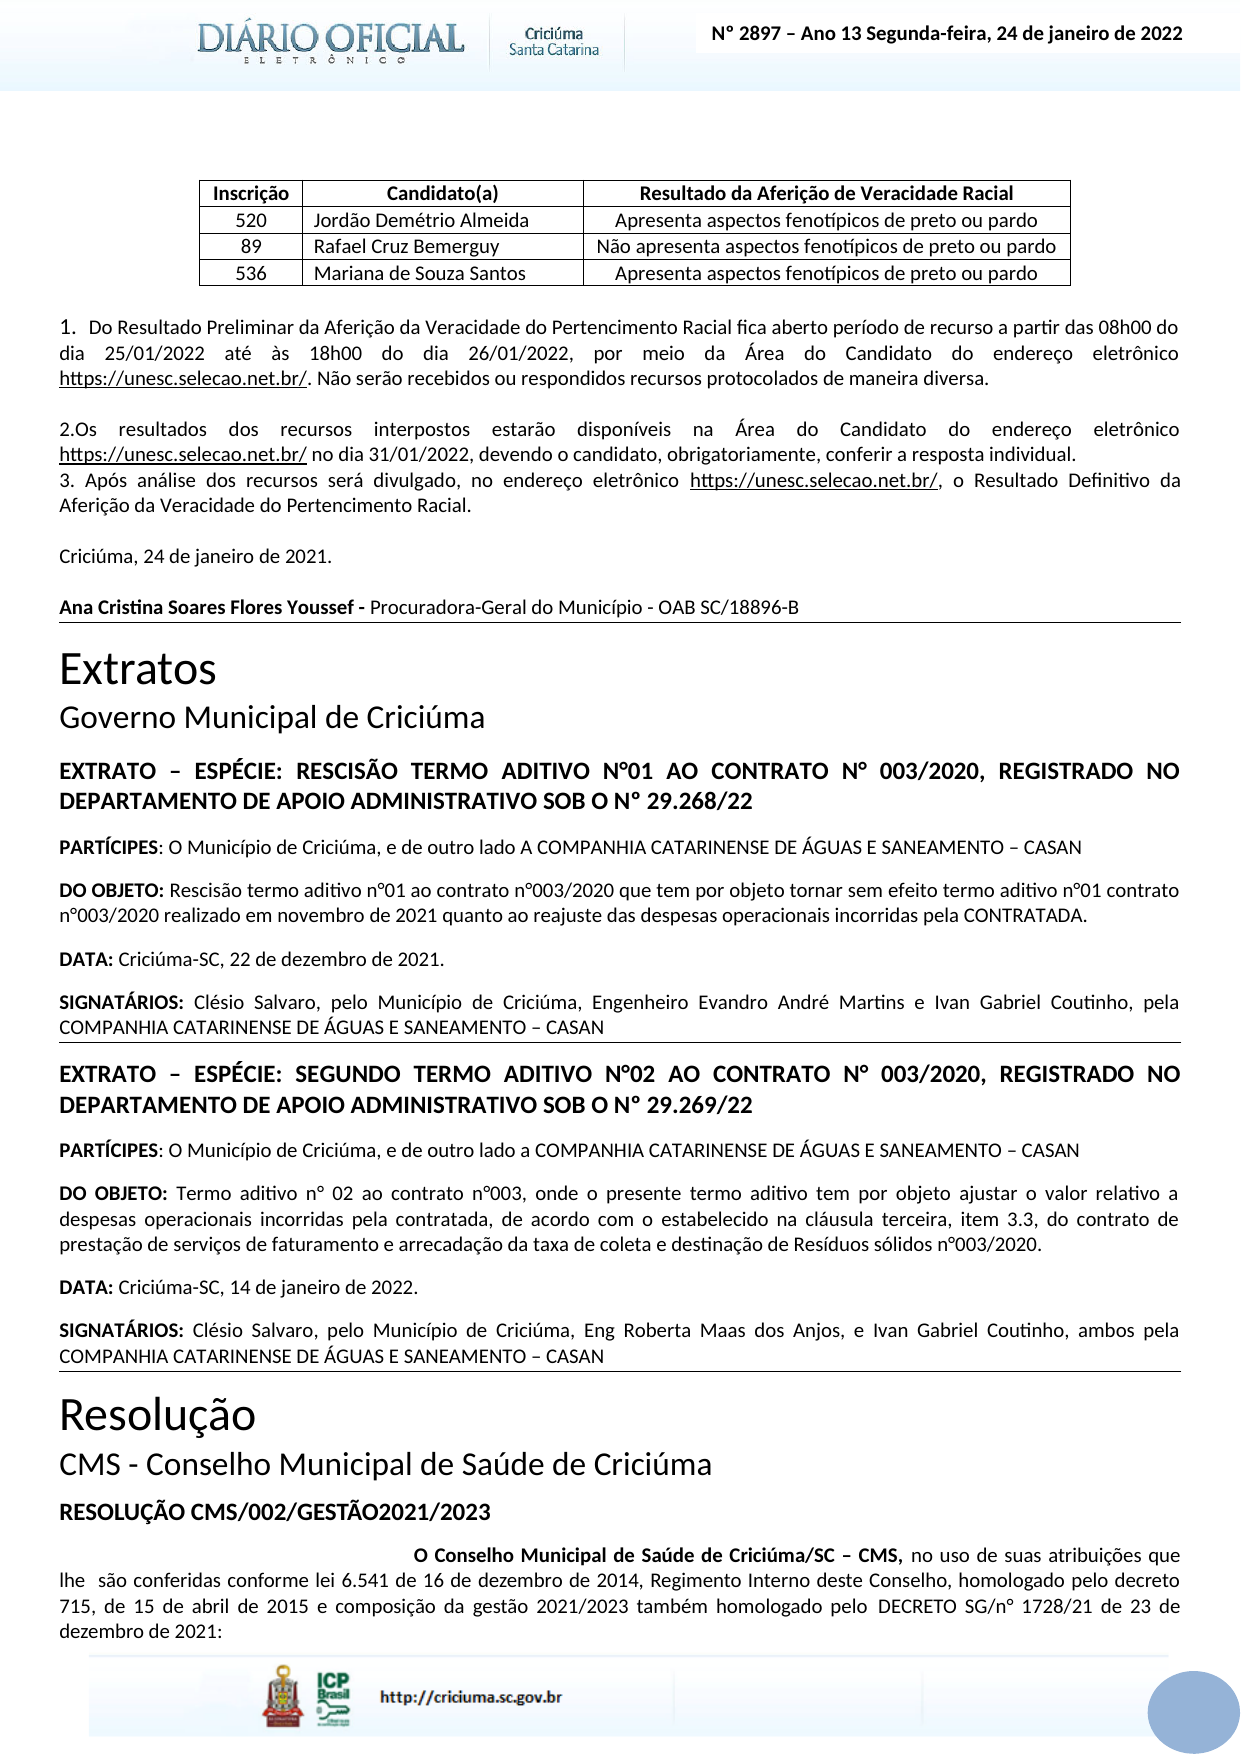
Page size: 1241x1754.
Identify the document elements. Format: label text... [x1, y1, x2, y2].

table_cell Mariana de Souza Santos [303, 260, 583, 285]
text DO OBJETO: Termo aditivo n° 02 ao contrato n°003, onde o presente termo aditivo tem por objeto ajustar o valor relativo a despesas operacionais incorridas pela contratada, de acordo com o estabelecido na cláusula terceira, item 3.3, do contrato de prestação de serviços de faturamento e arrecadação da taxa de coleta e destinação de Resíduos sólidos n°003/2020. [59, 1180, 1181, 1257]
text DATA: Criciúma-SC, 14 de janeiro de 2022. [59, 1274, 1181, 1300]
text Resolução [59, 1384, 1181, 1443]
table_cell Apresenta aspectos fenotípicos de preto ou pardo [584, 207, 1070, 232]
text SIGNATÁRIOS: Clésio Salvaro, pelo Município de Criciúma, Engenheiro Evandro André Martins e Ivan Gabriel Coutinho, pela COMPANHIA CATARINENSE DE ÁGUAS E SANEAMENTO – CASAN [59, 989, 1181, 1042]
text 2.Os resultados dos recursos interpostos estarão disponíveis na Área do Candidato do endereço eletrônico https://unesc.selecao.net.br/ no dia 31/01/2022, devendo o candidato, obrigatoriamente, conferir a resposta individual. [59, 416, 1181, 467]
text PARTÍCIPES: O Município de Criciúma, e de outro lado A COMPANHIA CATARINENSE DE ÁGUAS E SANEAMENTO – CASAN [59, 834, 1181, 859]
table_cell Rafael Cruz Bemerguy [303, 234, 583, 259]
text EXTRATO – ESPÉCIE: RESCISÃO TERMO ADITIVO N°01 AO CONTRATO N° 003/2020, REGISTRADO NO DEPARTAMENTO DE APOIO ADMINISTRATIVO SOB O Nº 29.268/22 [59, 755, 1181, 816]
table_cell Jordão Demétrio Almeida [303, 207, 583, 232]
text SIGNATÁRIOS: Clésio Salvaro, pelo Município de Criciúma, Eng Roberta Maas dos Anjos, e Ivan Gabriel Coutinho, ambos pela COMPANHIA CATARINENSE DE ÁGUAS E SANEAMENTO – CASAN [59, 1318, 1181, 1371]
text Ana Cristina Soares Flores Youssef - Procuradora-Geral do Município - OAB SC/18896-B [59, 594, 1181, 622]
table_cell 520 [200, 207, 302, 232]
table_cell Apresenta aspectos fenotípicos de preto ou pardo [584, 260, 1070, 285]
text DATA: Criciúma-SC, 22 de dezembro de 2021. [59, 946, 1181, 971]
table_cell 536 [200, 260, 302, 285]
table_header Inscrição [200, 181, 302, 206]
text EXTRATO – ESPÉCIE: SEGUNDO TERMO ADITIVO N°02 AO CONTRATO N° 003/2020, REGISTRADO NO DEPARTAMENTO DE APOIO ADMINISTRATIVO SOB O Nº 29.269/22 [59, 1058, 1181, 1119]
text Governo Municipal de Criciúma [59, 696, 1181, 737]
text Criciúma, 24 de janeiro de 2021. [59, 543, 1181, 569]
text O Conselho Municipal de Saúde de Criciúma/SC – CMS, no uso de suas atribuições que lhe são conferidas conforme lei 6.541 de 16 de dezembro de 2014, Regimento Interno deste Conselho, homologado pelo decreto 715, de 15 de abril de 2015 e composição da gestão 2021/2023 também homologado pelo DECRETO SG/n° 1728/21 de 23 de dezembro de 2021: [59, 1542, 1181, 1644]
text RESOLUÇÃO CMS/002/GESTÃO2021/2023 [59, 1496, 1181, 1527]
table_header Resultado da Aferição de Veracidade Racial [584, 181, 1070, 206]
text Extratos [59, 638, 1181, 696]
table_header Candidato(a) [303, 181, 583, 206]
table_cell Não apresenta aspectos fenotípicos de preto ou pardo [584, 234, 1070, 259]
text PARTÍCIPES: O Município de Criciúma, e de outro lado a COMPANHIA CATARINENSE DE ÁGUAS E SANEAMENTO – CASAN [59, 1137, 1181, 1162]
text DO OBJETO: Rescisão termo aditivo n°01 ao contrato n°003/2020 que tem por objeto tornar sem efeito termo aditivo n°01 contrato n°003/2020 realizado em novembro de 2021 quanto ao reajuste das despesas operacionais incorridas pela CONTRATADA. [59, 877, 1181, 928]
text CMS - Conselho Municipal de Saúde de Criciúma [59, 1443, 1181, 1483]
text 3. Após análise dos recursos será divulgado, no endereço eletrônico https://unesc.selecao.net.br/, o Resultado Definitivo da Aferição da Veracidade do Pertencimento Racial. [59, 467, 1181, 518]
table_cell 89 [200, 234, 302, 259]
list Do Resultado Preliminar da Aferição da Veracidade do Pertencimento Racial fica aberto período de recurso a partir das 08h00 do dia 25/01/2022 até às 18h00 do dia 26/01/2022, por meio da Área do Candidato do endereço eletrônico https://unesc.selecao.net.br/. Não serão recebidos ou respondidos recursos protocolados de maneira diversa. [59, 312, 1181, 391]
